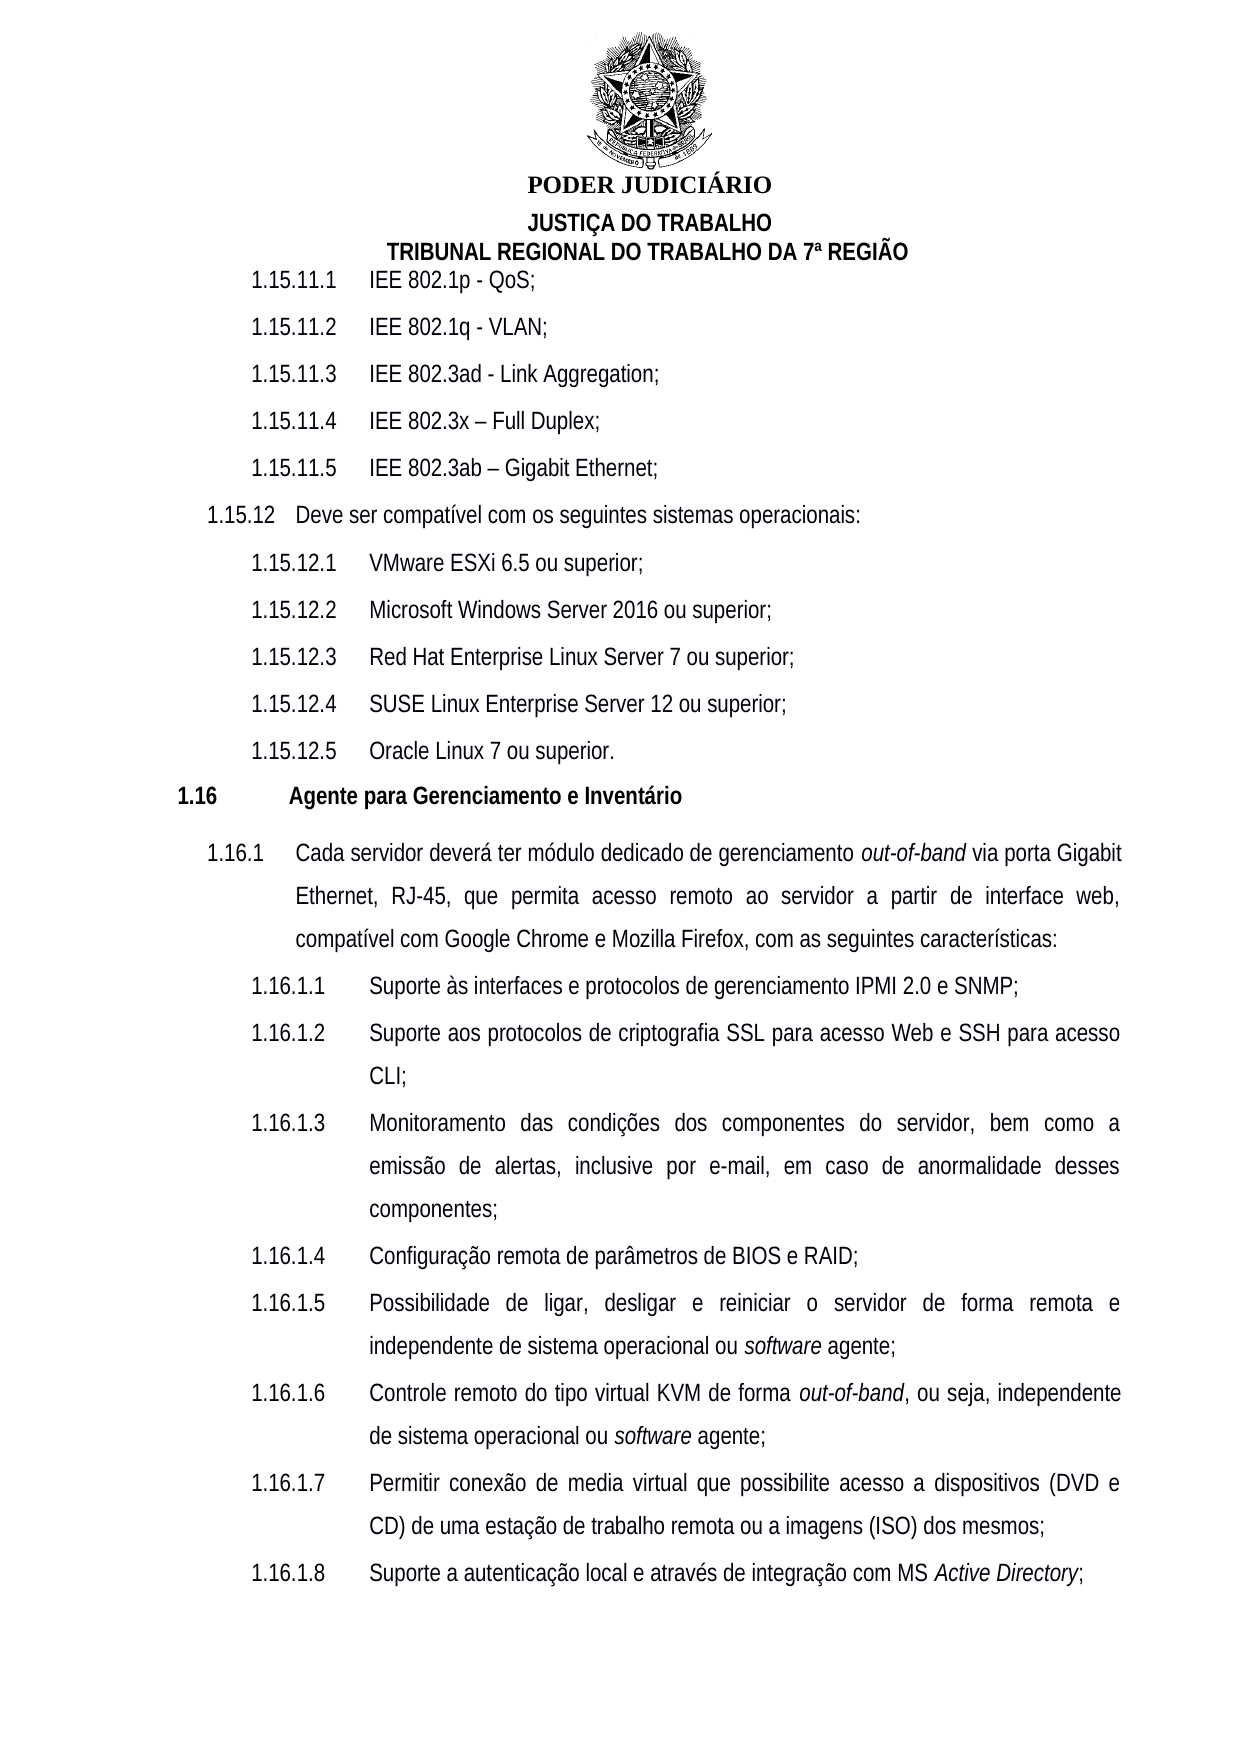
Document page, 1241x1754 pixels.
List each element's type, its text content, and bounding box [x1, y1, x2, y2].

list IEE 802.1p - QoS; [251, 265, 1122, 294]
list Controle remoto do tipo virtual KVM de forma out-of-band, ou seja, independente de sistema operacional ou software agente; [251, 1378, 1122, 1450]
list Agente para Gerenciamento e Inventário [177, 781, 1122, 809]
list IEE 802.3x – Full Duplex; [251, 406, 1122, 435]
list IEE 802.3ab – Gigabit Ethernet; [251, 453, 1122, 482]
list Permitir conexão de media virtual que possibilite acesso a dispositivos (DVD e CD) de uma estação de trabalho remota ou a imagens (ISO) dos mesmos; [251, 1468, 1122, 1540]
list Possibilidade de ligar, desligar e reiniciar o servidor de forma remota e independente de sistema operacional ou software agente; [251, 1288, 1122, 1360]
list Monitoramento das condições dos componentes do servidor, bem como a emissão de alertas, inclusive por e-mail, em caso de anormalidade desses componentes; [251, 1108, 1122, 1223]
list Suporte às interfaces e protocolos de gerenciamento IPMI 2.0 e SNMP; [251, 971, 1122, 1000]
list Deve ser compatível com os seguintes sistemas operacionais: [207, 501, 1122, 529]
list Red Hat Enterprise Linux Server 7 ou superior; [251, 642, 1122, 670]
list IEE 802.1q - VLAN; [251, 312, 1122, 341]
list Suporte aos protocolos de criptografia SSL para acesso Web e SSH para acesso CLI; [251, 1018, 1122, 1090]
list Cada servidor deverá ter módulo dedicado de gerenciamento out-of-band via porta Gigabit Ethernet, RJ-45, que permita acesso remoto ao servidor a partir de interface web, compatível com Google Chrome e Mozilla Firefox, com as seguintes características: [207, 838, 1122, 953]
list SUSE Linux Enterprise Server 12 ou superior; [251, 689, 1122, 717]
list Configuração remota de parâmetros de BIOS e RAID; [251, 1241, 1122, 1270]
list Suporte a autenticação local e através de integração com MS Active Directory; [251, 1558, 1122, 1587]
list Microsoft Windows Server 2016 ou superior; [251, 595, 1122, 623]
list VMware ESXi 6.5 ou superior; [251, 548, 1122, 576]
list IEE 802.3ad - Link Aggregation; [251, 359, 1122, 388]
list Oracle Linux 7 ou superior. [251, 736, 1122, 764]
